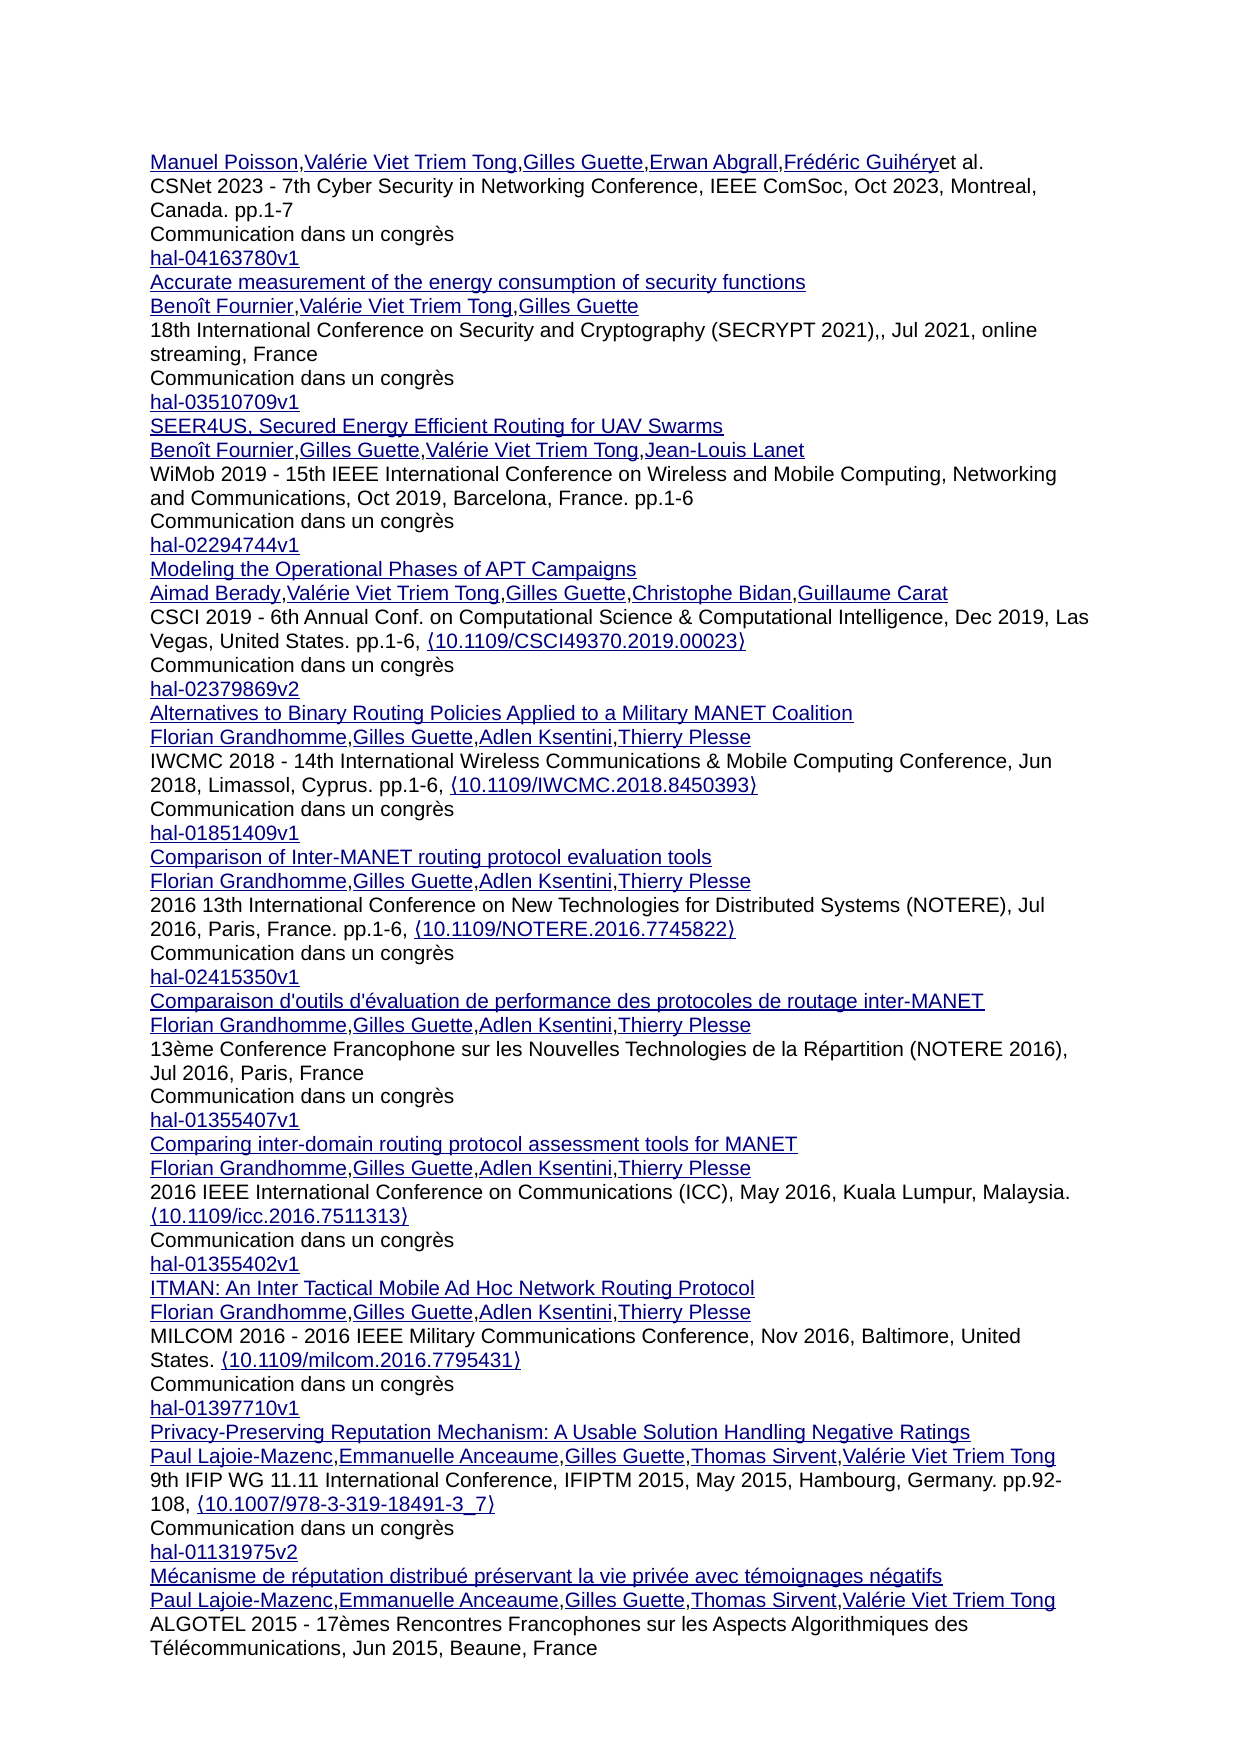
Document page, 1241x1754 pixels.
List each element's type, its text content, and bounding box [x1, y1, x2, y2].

table_cell Manuel Poisson,Valérie Viet Triem Tong,Gilles Guette,Erwan Abgrall,Frédéric Guihéryet al. CSNet 2023 - 7th Cyber Security in Networking Conference, IEEE ComSoc, Oct 2023, Montreal, Canada. pp.1-7 Communication dans un congrès hal-04163780v1 [150, 150, 1090, 270]
table_cell Modeling the Operational Phases of APT Campaigns Aimad Berady,Valérie Viet Triem Tong,Gilles Guette,Christophe Bidan,Guillaume Carat CSCI 2019 - 6th Annual Conf. on Computational Science & Computational Intelligence, Dec 2019, Las Vegas, United States. pp.1-6, ⟨10.1109/CSCI49370.2019.00023⟩ Communication dans un congrès hal-02379869v2 [150, 557, 1090, 701]
table_cell Comparison of Inter-MANET routing protocol evaluation tools Florian Grandhomme,Gilles Guette,Adlen Ksentini,Thierry Plesse 2016 13th International Conference on New Technologies for Distributed Systems (NOTERE), Jul 2016, Paris, France. pp.1-6, ⟨10.1109/NOTERE.2016.7745822⟩ Communication dans un congrès hal-02415350v1 [150, 845, 1090, 988]
table_cell Privacy-Preserving Reputation Mechanism: A Usable Solution Handling Negative Ratings Paul Lajoie-Mazenc,Emmanuelle Anceaume,Gilles Guette,Thomas Sirvent,Valérie Viet Triem Tong 9th IFIP WG 11.11 International Conference, IFIPTM 2015, May 2015, Hambourg, Germany. pp.92-108, ⟨10.1007/978-3-319-18491-3_7⟩ Communication dans un congrès hal-01131975v2 [150, 1420, 1090, 1563]
table_cell SEER4US, Secured Energy Efficient Routing for UAV Swarms Benoît Fournier,Gilles Guette,Valérie Viet Triem Tong,Jean-Louis Lanet WiMob 2019 - 15th IEEE International Conference on Wireless and Mobile Computing, Networking and Communications, Oct 2019, Barcelona, France. pp.1-6 Communication dans un congrès hal-02294744v1 [150, 414, 1090, 557]
table_cell Comparaison d'outils d'évaluation de performance des protocoles de routage inter-MANET Florian Grandhomme,Gilles Guette,Adlen Ksentini,Thierry Plesse 13ème Conference Francophone sur les Nouvelles Technologies de la Répartition (NOTERE 2016), Jul 2016, Paris, France Communication dans un congrès hal-01355407v1 [150, 989, 1090, 1132]
table_cell ITMAN: An Inter Tactical Mobile Ad Hoc Network Routing Protocol Florian Grandhomme,Gilles Guette,Adlen Ksentini,Thierry Plesse MILCOM 2016 - 2016 IEEE Military Communications Conference, Nov 2016, Baltimore, United States. ⟨10.1109/milcom.2016.7795431⟩ Communication dans un congrès hal-01397710v1 [150, 1276, 1090, 1420]
table_cell Alternatives to Binary Routing Policies Applied to a Military MANET Coalition Florian Grandhomme,Gilles Guette,Adlen Ksentini,Thierry Plesse IWCMC 2018 - 14th International Wireless Communications & Mobile Computing Conference, Jun 2018, Limassol, Cyprus. pp.1-6, ⟨10.1109/IWCMC.2018.8450393⟩ Communication dans un congrès hal-01851409v1 [150, 701, 1090, 845]
table_cell Comparing inter-domain routing protocol assessment tools for MANET Florian Grandhomme,Gilles Guette,Adlen Ksentini,Thierry Plesse 2016 IEEE International Conference on Communications (ICC), May 2016, Kuala Lumpur, Malaysia. ⟨10.1109/icc.2016.7511313⟩ Communication dans un congrès hal-01355402v1 [150, 1132, 1090, 1276]
table_cell Mécanisme de réputation distribué préservant la vie privée avec témoignages négatifs Paul Lajoie-Mazenc,Emmanuelle Anceaume,Gilles Guette,Thomas Sirvent,Valérie Viet Triem Tong ALGOTEL 2015 - 17èmes Rencontres Francophones sur les Aspects Algorithmiques des Télécommunications, Jun 2015, Beaune, France [150, 1564, 1090, 1659]
table_cell Accurate measurement of the energy consumption of security functions Benoît Fournier,Valérie Viet Triem Tong,Gilles Guette 18th International Conference on Security and Cryptography (SECRYPT 2021),, Jul 2021, online streaming, France Communication dans un congrès hal-03510709v1 [150, 270, 1090, 413]
